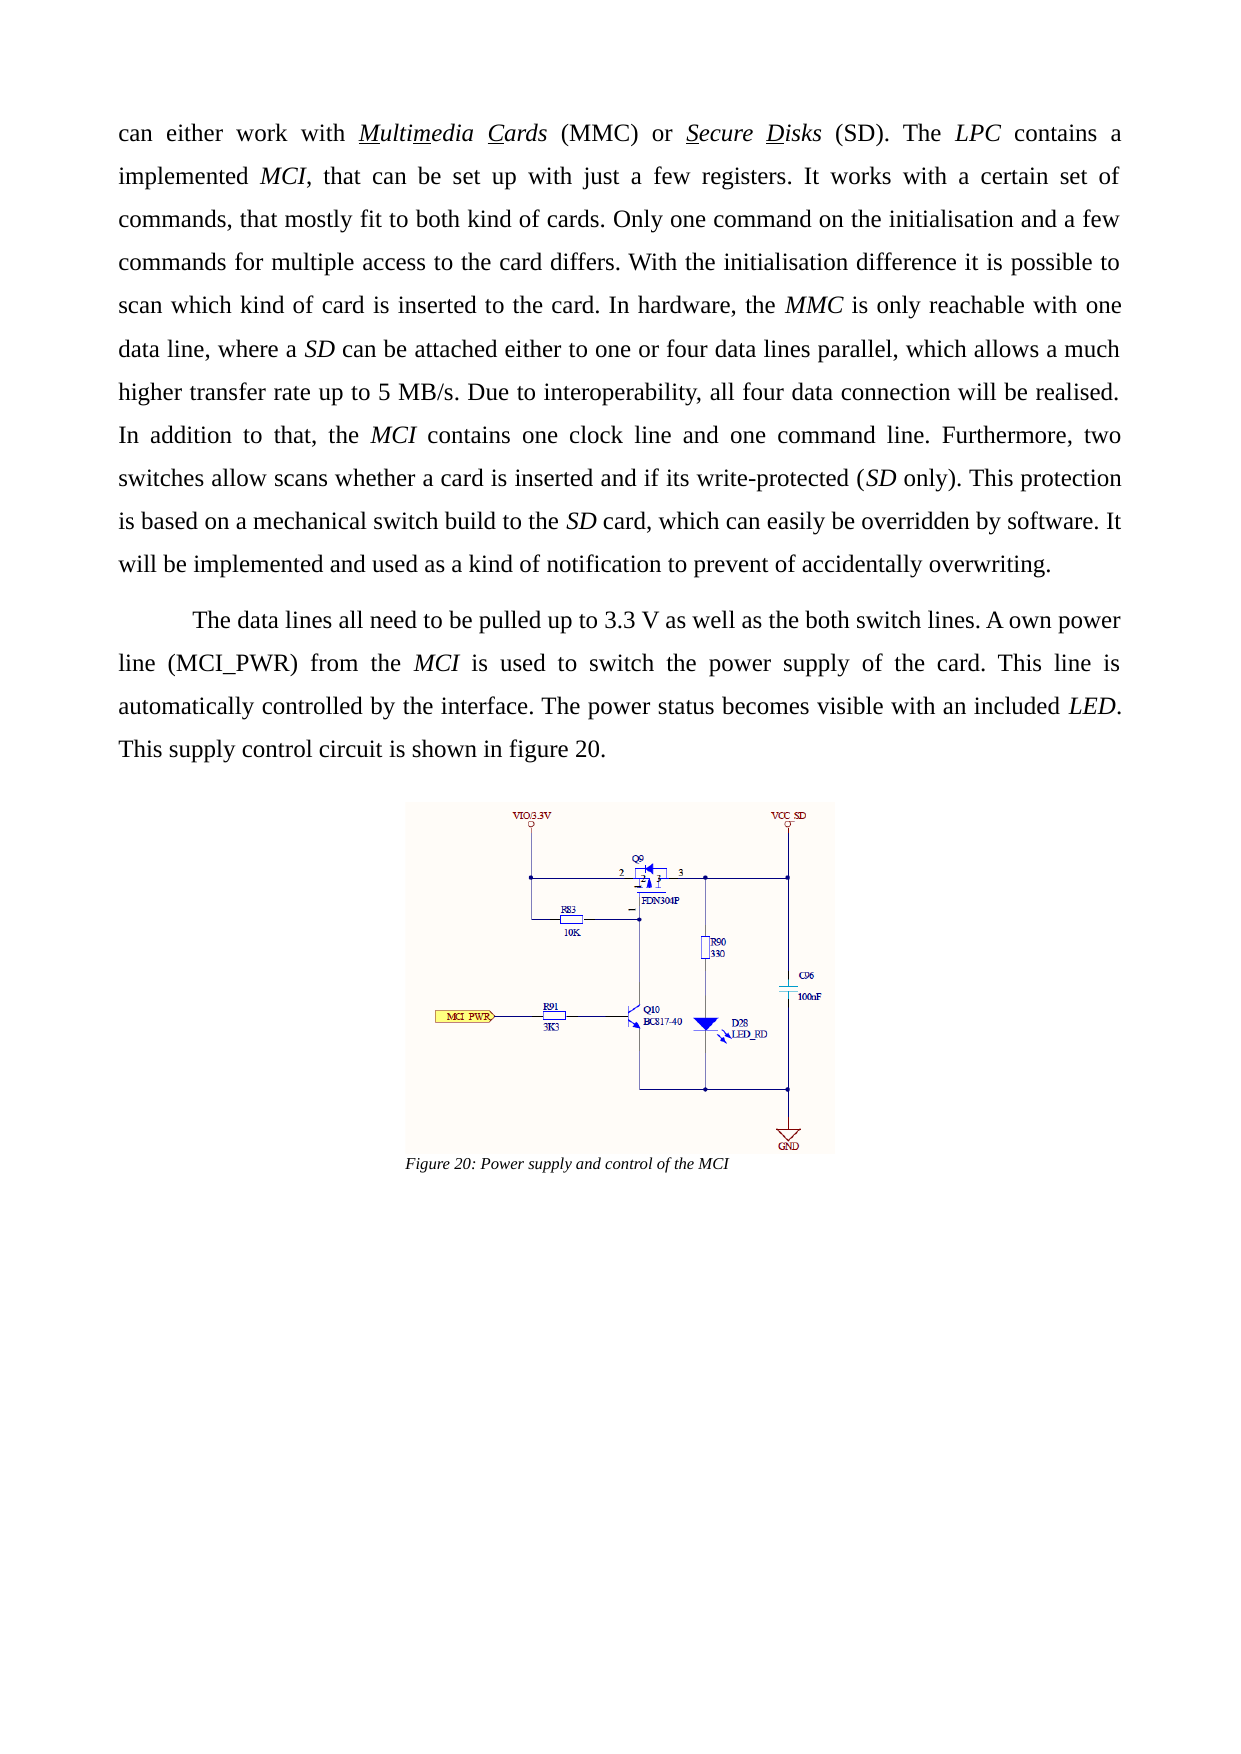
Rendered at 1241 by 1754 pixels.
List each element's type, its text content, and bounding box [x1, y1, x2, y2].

picture [405, 802, 835, 1154]
text can either work with Multimedia Cards (MMC) or Secure Disks (SD). The LPC contains a implemented MCI, that can be set up with just a few registers. It works with a certain set of commands, that mostly fit to both kind of cards. Only one command on the initialisation and a few commands for multiple access to the card differs. With the initialisation difference it is possible to scan which kind of card is inserted to the card. In hardware, the MMC is only reachable with one data line, where a SD can be attached either to one or four data lines parallel, which allows a much higher transfer rate up to 5 MB/s. Due to interoperability, all four data connection will be realised. In addition to that, the MCI contains one clock line and one command line. Furthermore, two switches allow scans whether a card is inserted and if its write-protected (SD only). This protection is based on a mechanical switch build to the SD card, which can easily be overridden by software. It will be implemented and used as a kind of notification to prevent of accidentally overwriting. [118, 118, 1122, 578]
text Figure 20: Power supply and control of the MCI [405, 1154, 835, 1173]
text The data lines all need to be pulled up to 3.3 V as well as the both switch lines. A own power line (MCI_PWR) from the MCI is used to switch the power supply of the card. This line is automatically controlled by the interface. The power status becomes visible with an included LED. This supply control circuit is shown in figure 20. [118, 605, 1122, 763]
